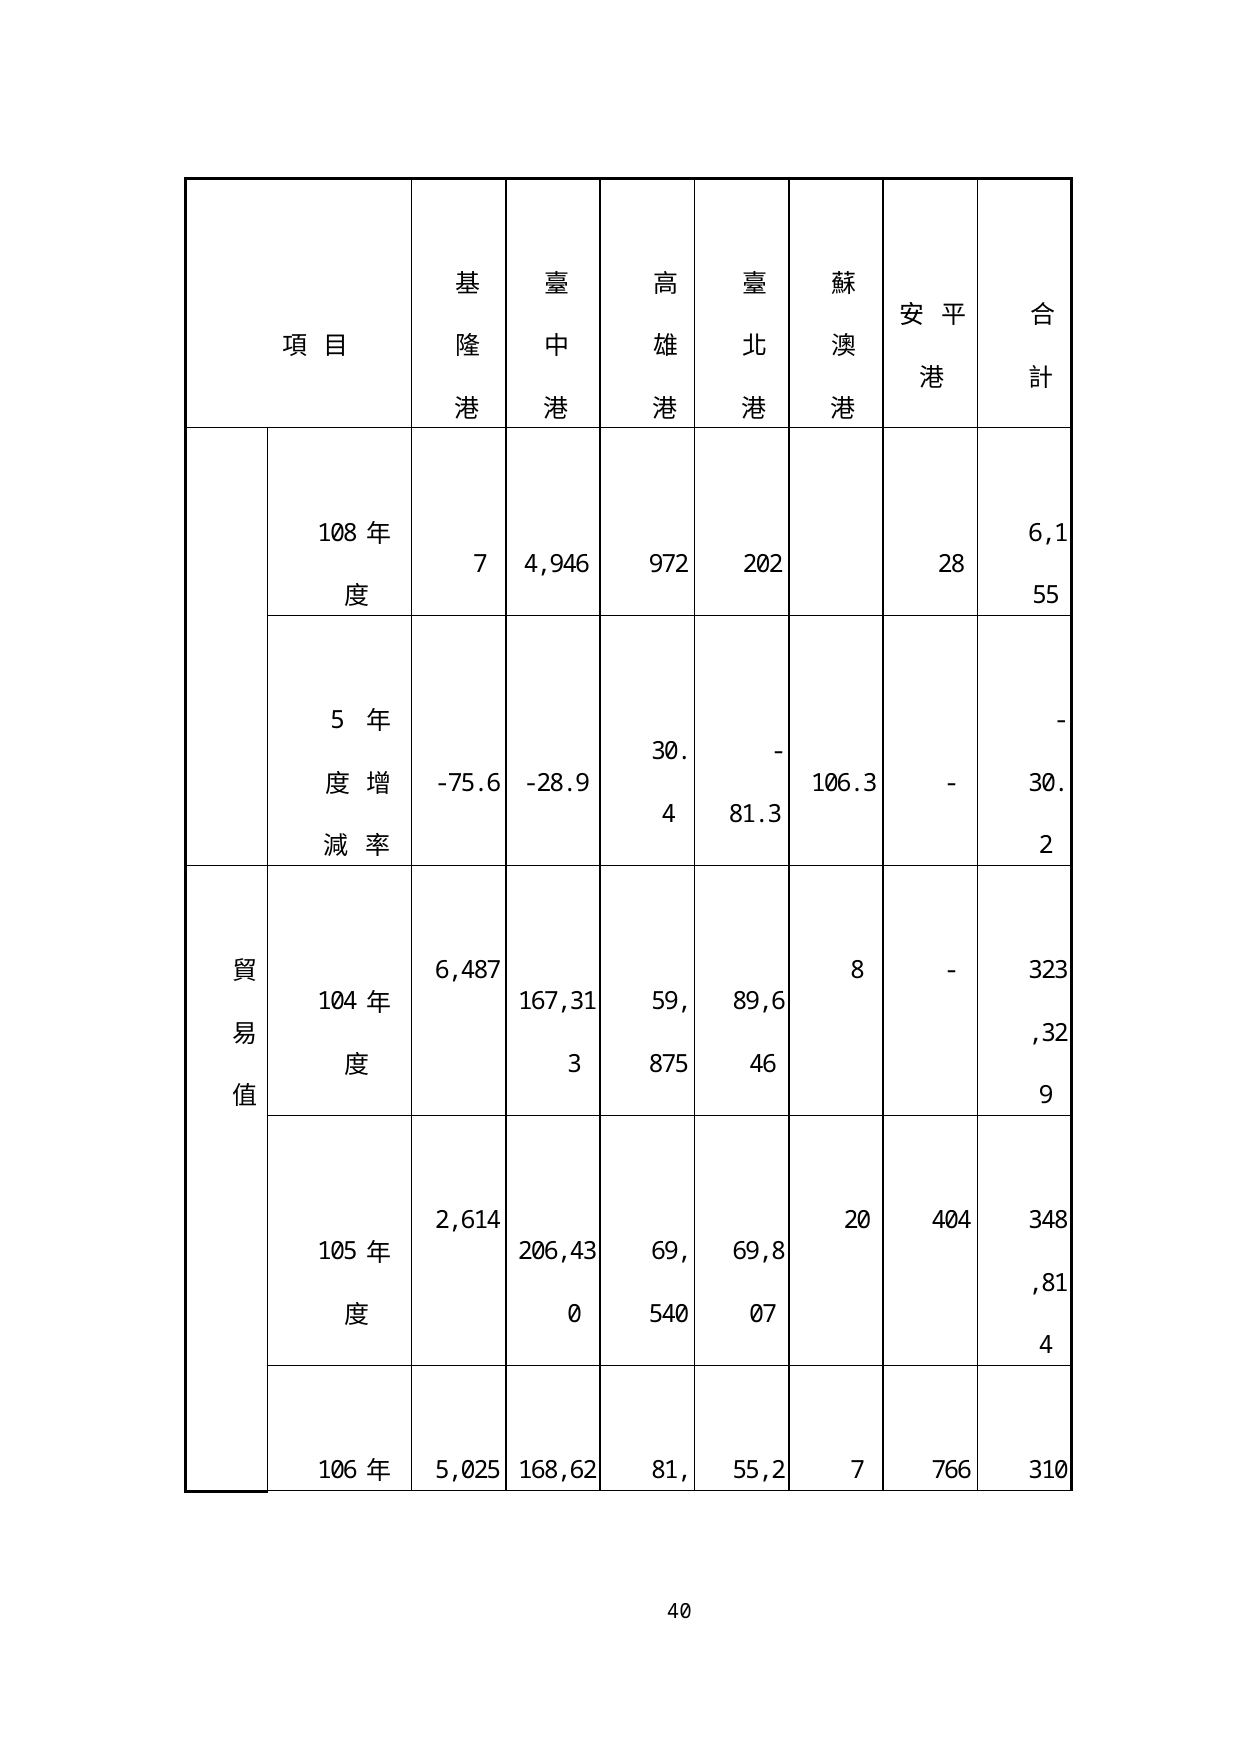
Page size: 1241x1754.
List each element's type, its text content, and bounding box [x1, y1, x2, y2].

table_cell 202 [695, 428, 788, 615]
table_cell 404 [884, 1116, 977, 1365]
table_cell 4,946 [507, 428, 599, 615]
table_header 臺北港 [695, 180, 788, 427]
table_cell 20 [790, 1116, 882, 1365]
table_cell 2,614 [412, 1116, 505, 1365]
table_cell -75.6 [412, 616, 505, 865]
table_cell 55,2 [695, 1366, 788, 1490]
table_cell 105年度 [268, 1116, 411, 1365]
table_cell - [884, 866, 977, 1115]
table_cell 168,62 [507, 1366, 599, 1490]
table_cell 81, [601, 1366, 694, 1490]
table_cell 7 [790, 1366, 882, 1490]
table_header 安平港 [884, 180, 977, 427]
table_cell 8 [790, 866, 882, 1115]
table_header 基隆港 [412, 180, 505, 427]
table_cell 6,155 [978, 428, 1070, 615]
table_cell 104年度 [268, 866, 411, 1115]
table_cell 972 [601, 428, 694, 615]
table_cell 69,807 [695, 1116, 788, 1365]
table_header 高雄港 [601, 180, 694, 427]
table_cell 323,329 [978, 866, 1070, 1115]
table_header 臺中港 [507, 180, 599, 427]
table_cell 206,430 [507, 1116, 599, 1365]
table_cell 59,875 [601, 866, 694, 1115]
table_cell 108年度 [268, 428, 411, 615]
table_header 項目 [187, 180, 411, 427]
table_cell 28 [884, 428, 977, 615]
table_cell [187, 428, 267, 865]
table_cell 167,313 [507, 866, 599, 1115]
table_cell 348,814 [978, 1116, 1070, 1365]
table_cell 69,540 [601, 1116, 694, 1365]
table_cell 30.4 [601, 616, 694, 865]
table_cell 6,487 [412, 866, 505, 1115]
table_cell 89,646 [695, 866, 788, 1115]
table_cell 766 [884, 1366, 977, 1490]
table_cell 310 [978, 1366, 1070, 1490]
table_cell 5年度增減率 [268, 616, 411, 865]
table_cell 106年 [268, 1366, 411, 1490]
table_cell -81.3 [695, 616, 788, 865]
table_cell 貿易值 [187, 866, 267, 1490]
table_cell [790, 428, 882, 615]
table_cell -30.2 [978, 616, 1070, 865]
table_header 合計 [978, 180, 1070, 427]
table_header 蘇澳港 [790, 180, 882, 427]
table_cell - [884, 616, 977, 865]
table_cell 7 [412, 428, 505, 615]
table_cell 106.3 [790, 616, 882, 865]
table_cell -28.9 [507, 616, 599, 865]
table_cell 5,025 [412, 1366, 505, 1490]
